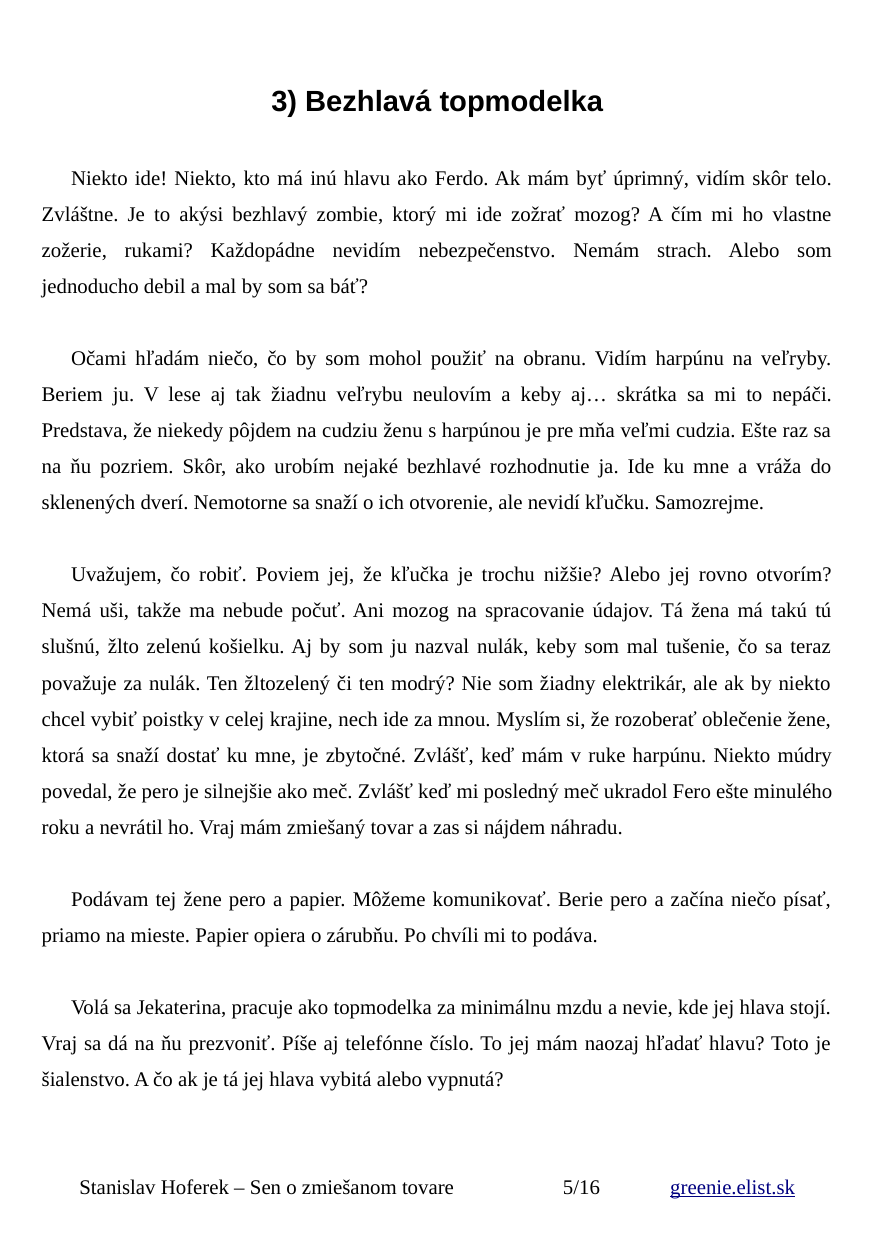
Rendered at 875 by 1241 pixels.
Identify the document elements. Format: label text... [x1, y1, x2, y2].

text Podávam tej žene pero a papier. Môžeme komunikovať. Berie pero a začína niečo písať, priamo na mieste. Papier opiera o zárubňu. Po chvíli mi to podáva. [41, 887, 833, 947]
text Volá sa Jekaterina, pracuje ako topmodelka za minimálnu mzdu a nevie, kde jej hlava stojí. Vraj sa dá na ňu prezvoniť. Píše aj telefónne číslo. To jej mám naozaj hľadať hlavu? Toto je šialenstvo. A čo ak je tá jej hlava vybitá alebo vypnutá? [41, 995, 833, 1091]
text Niekto ide! Niekto, kto má inú hlavu ako Ferdo. Ak mám byť úprimný, vidím skôr telo. Zvláštne. Je to akýsi bezhlavý zombie, ktorý mi ide zožrať mozog? A čím mi ho vlastne zožerie, rukami? Každopádne nevidím nebezpečenstvo. Nemám strach. Alebo som jednoducho debil a mal by som sa báť? [41, 166, 833, 298]
text Uvažujem, čo robiť. Poviem jej, že kľučka je trochu nižšie? Alebo jej rovno otvorím? Nemá uši, takže ma nebude počuť. Ani mozog na spracovanie údajov. Tá žena má takú tú slušnú, žlto zelenú košielku. Aj by som ju nazval nulák, keby som mal tušenie, čo sa teraz považuje za nulák. Ten žltozelený či ten modrý? Nie som žiadny elektrikár, ale ak by niekto chcel vybiť poistky v celej krajine, nech ide za mnou. Myslím si, že rozoberať oblečenie žene, ktorá sa snaží dostať ku mne, je zbytočné. Zvlášť, keď mám v ruke harpúnu. Niekto múdry povedal, že pero je silnejšie ako meč. Zvlášť keď mi posledný meč ukradol Fero ešte minulého roku a nevrátil ho. Vraj mám zmiešaný tovar a zas si nájdem náhradu. [41, 562, 833, 839]
subtitle 3) Bezhlavá topmodelka [41, 84, 833, 117]
text Očami hľadám niečo, čo by som mohol použiť na obranu. Vidím harpúnu na veľryby. Beriem ju. V lese aj tak žiadnu veľrybu neulovím a keby aj… skrátka sa mi to nepáči. Predstava, že niekedy pôjdem na cudziu ženu s harpúnou je pre mňa veľmi cudzia. Ešte raz sa na ňu pozriem. Skôr, ako urobím nejaké bezhlavé rozhodnutie ja. Ide ku mne a vráža do sklenených dverí. Nemotorne sa snaží o ich otvorenie, ale nevidí kľučku. Samozrejme. [41, 346, 833, 514]
